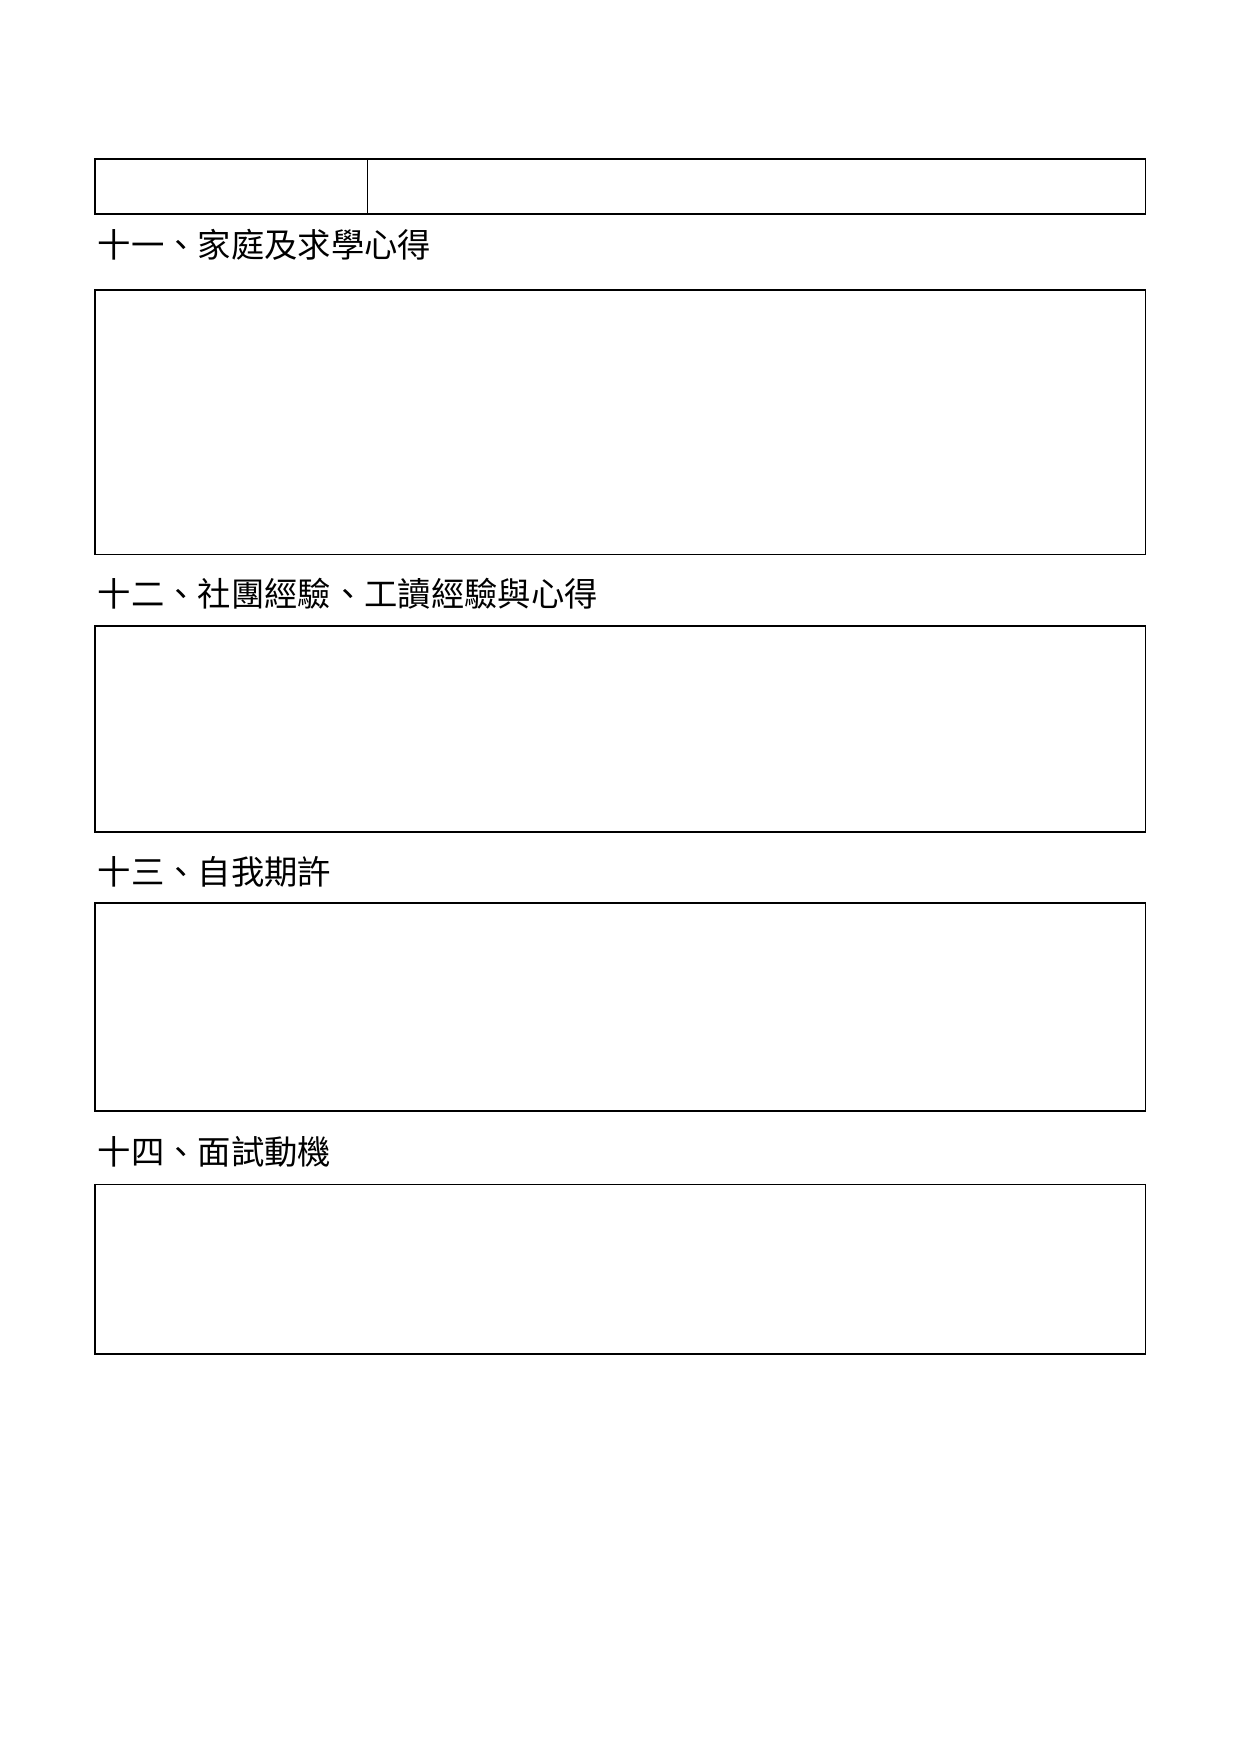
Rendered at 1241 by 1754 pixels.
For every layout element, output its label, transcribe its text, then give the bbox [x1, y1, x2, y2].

table_cell 十三、自我期許 [95, 833, 1146, 902]
table_cell 十一、家庭及求學心得 [95, 215, 1146, 289]
table_cell [96, 291, 1145, 554]
table_cell 十四、面試動機 [95, 1112, 1146, 1184]
table_cell [96, 160, 367, 213]
table_cell 十二、社團經驗、工讀經驗與心得 [95, 555, 1146, 625]
table_cell [96, 904, 1145, 1110]
table_cell [96, 627, 1145, 831]
table_cell [96, 1185, 1145, 1353]
table_cell [368, 160, 1145, 213]
